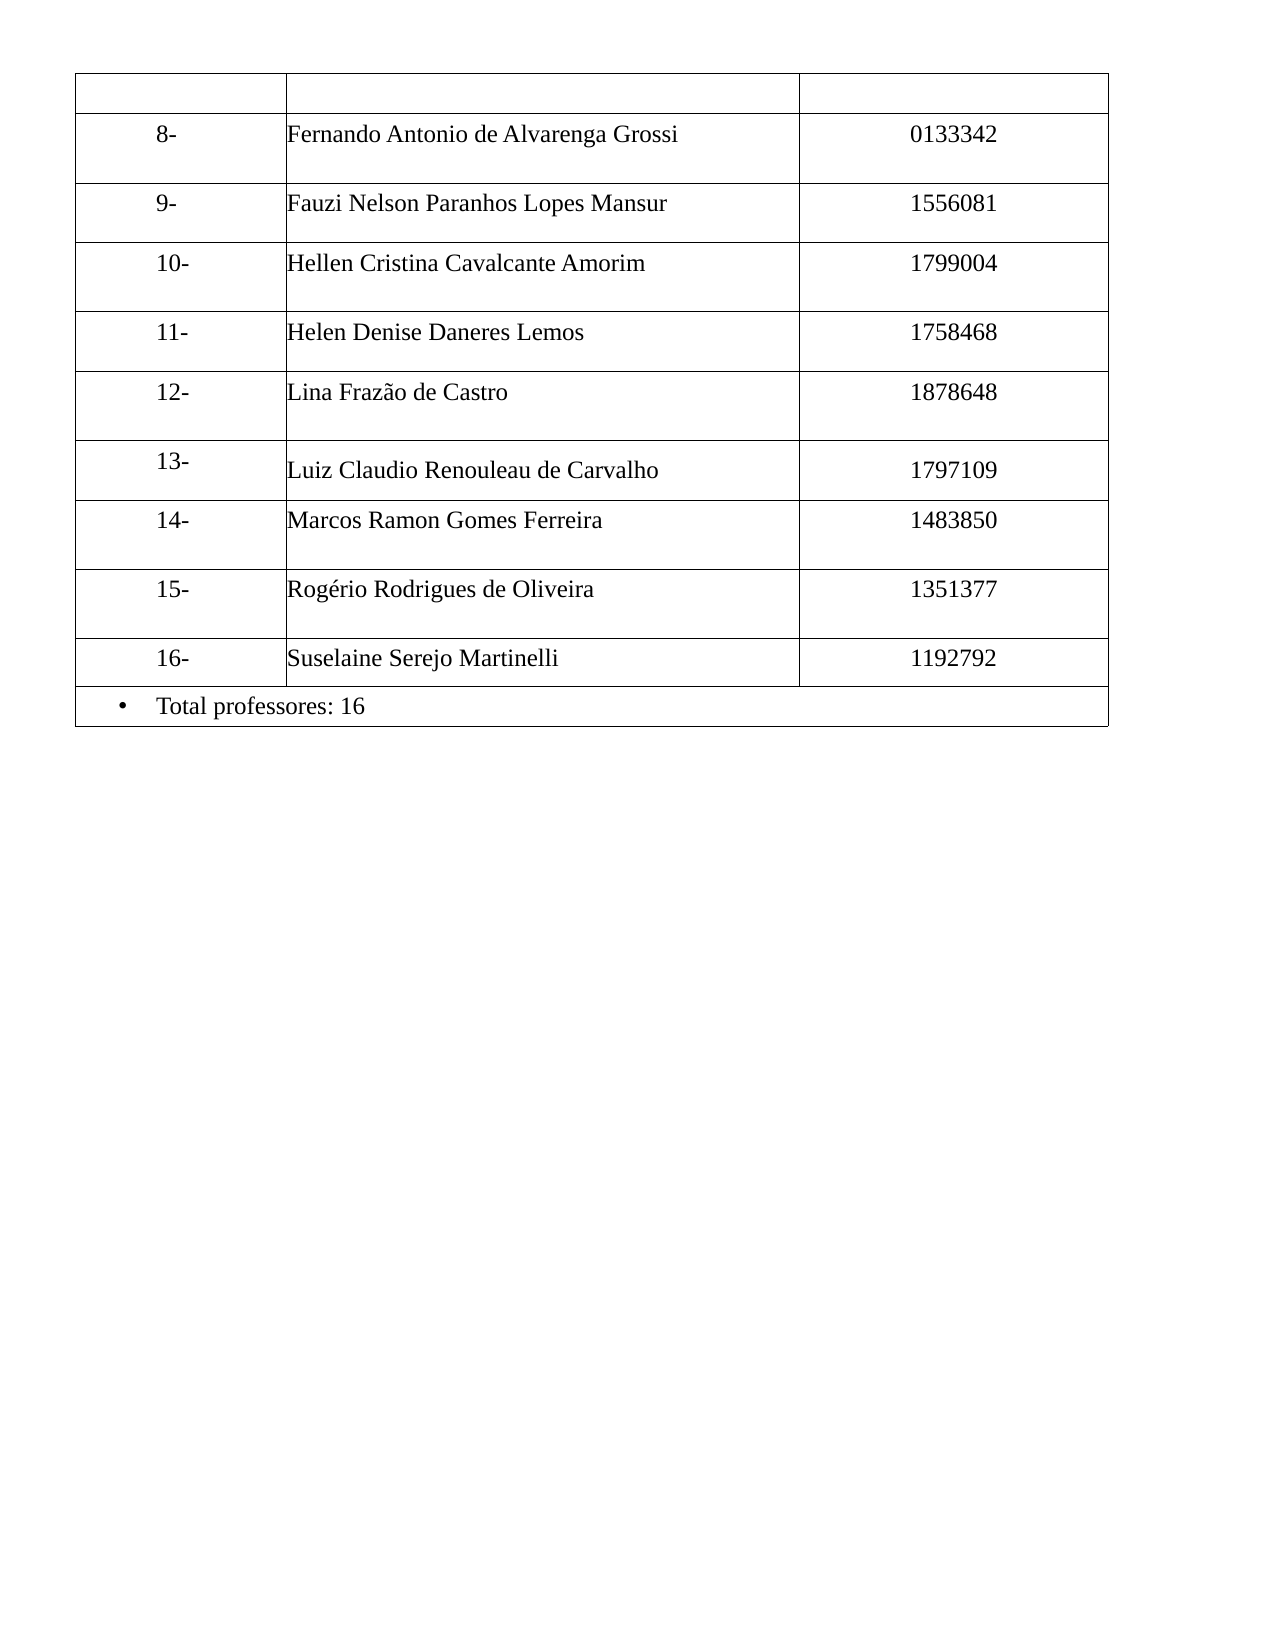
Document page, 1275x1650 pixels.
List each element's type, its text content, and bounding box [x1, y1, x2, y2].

table_cell 1878648 [800, 372, 1108, 440]
table_cell Total professores: 16 [76, 687, 1108, 726]
table_cell Fernando Antonio de Alvarenga Grossi [287, 114, 799, 182]
table_cell Fauzi Nelson Paranhos Lopes Mansur [287, 184, 799, 242]
table_cell 1483850 [800, 501, 1108, 569]
table_cell 1799004 [800, 243, 1108, 311]
table_cell [76, 114, 286, 182]
table_cell [76, 74, 286, 113]
table_cell [800, 74, 1108, 113]
table_cell Suselaine Serejo Martinelli [287, 639, 799, 686]
table_cell Marcos Ramon Gomes Ferreira [287, 501, 799, 569]
table_cell 1351377 [800, 570, 1108, 638]
table_cell 1797109 [800, 441, 1108, 499]
table_cell 1758468 [800, 312, 1108, 371]
table_cell Hellen Cristina Cavalcante Amorim [287, 243, 799, 311]
table_cell [76, 312, 286, 371]
table_cell Helen Denise Daneres Lemos [287, 312, 799, 371]
table_cell Luiz Claudio Renouleau de Carvalho [287, 441, 799, 499]
table_cell [76, 243, 286, 311]
table_cell [76, 570, 286, 638]
table_cell [76, 372, 286, 440]
table_cell [76, 184, 286, 242]
table_cell Rogério Rodrigues de Oliveira [287, 570, 799, 638]
table_cell 1192792 [800, 639, 1108, 686]
table_cell 1556081 [800, 184, 1108, 242]
table_cell 0133342 [800, 114, 1108, 182]
table_cell [76, 441, 286, 499]
table_cell [76, 501, 286, 569]
table_cell [76, 639, 286, 686]
table_cell Lina Frazão de Castro [287, 372, 799, 440]
table_cell [287, 74, 799, 113]
